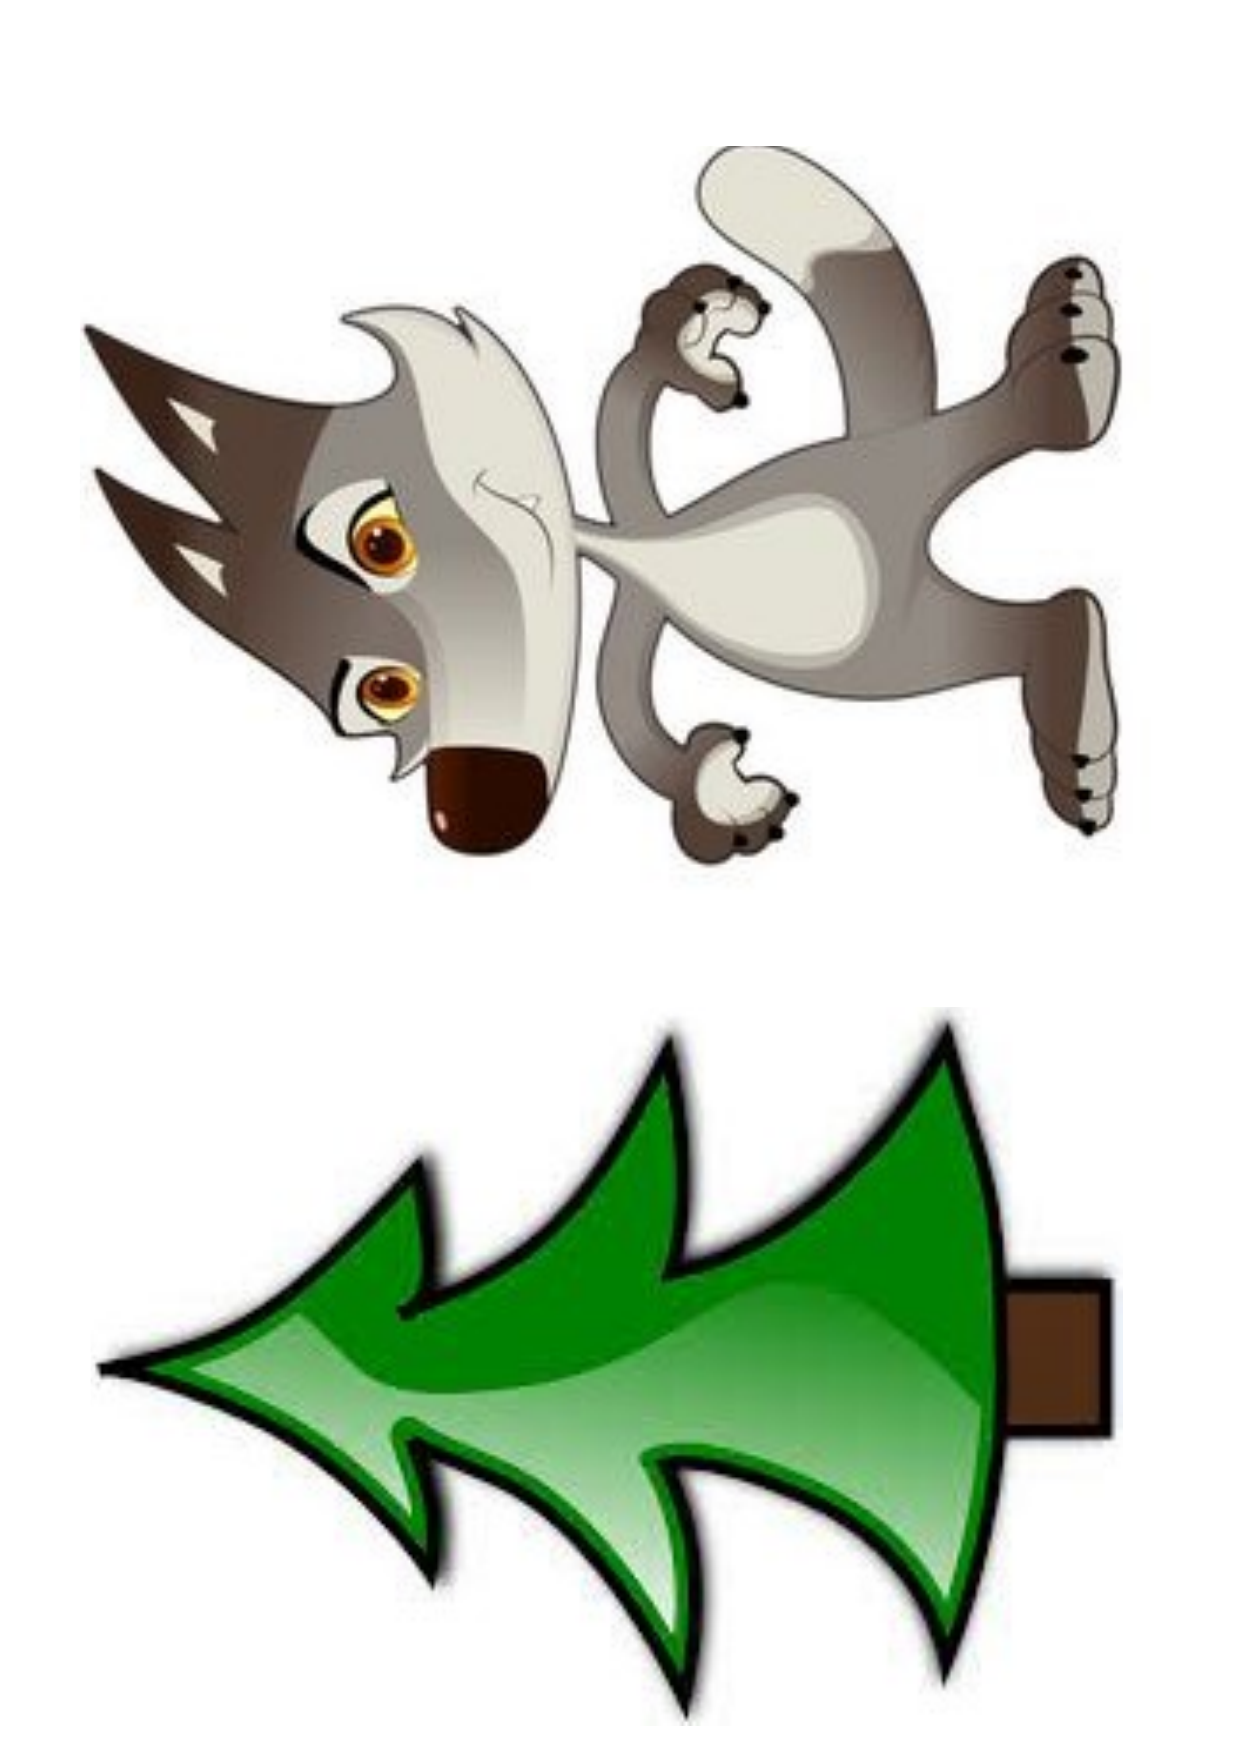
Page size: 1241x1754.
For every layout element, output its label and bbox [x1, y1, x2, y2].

picture [90, 1007, 1123, 1726]
picture [79, 146, 1161, 946]
